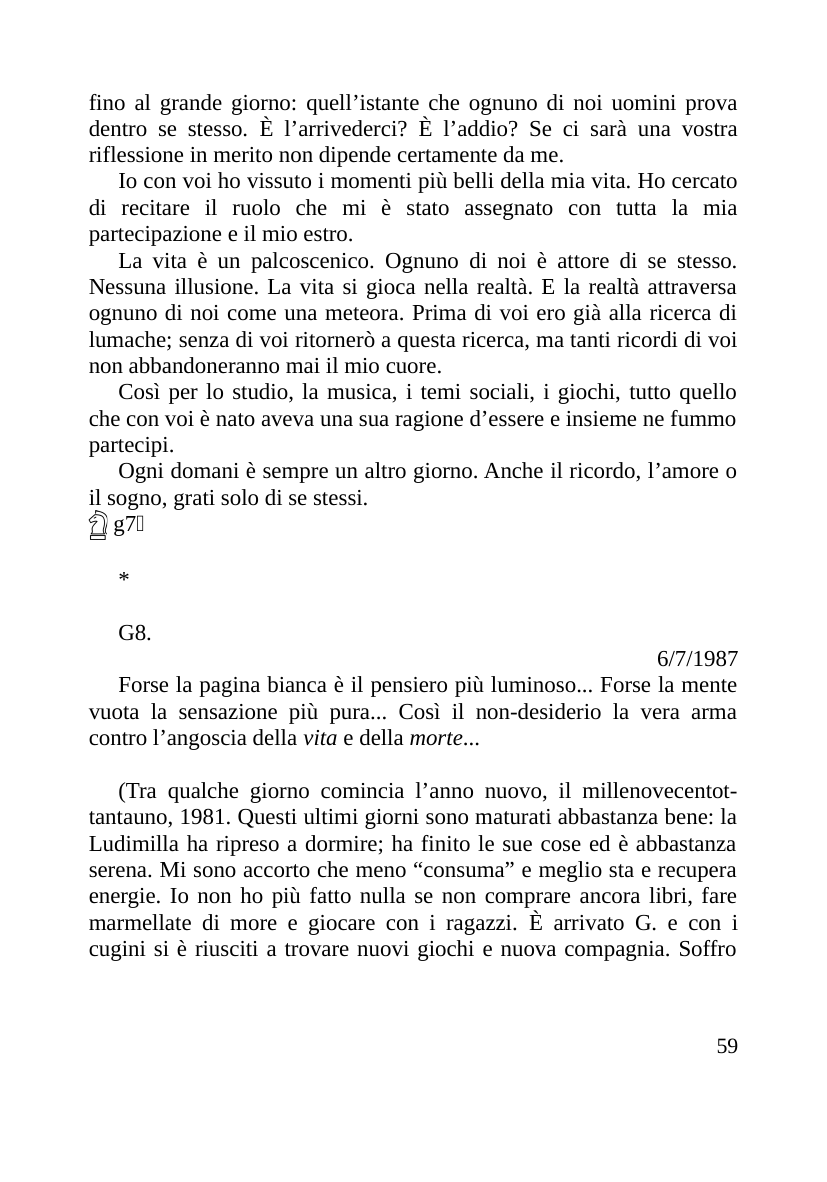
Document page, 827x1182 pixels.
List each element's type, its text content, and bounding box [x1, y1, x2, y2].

text fino al grande giorno: quell’istante che ognuno di noi uomini prova dentro se stesso. è l’arrivederci? è l’addio? Se ci sarà una vostra riflessione in merito non dipende certamente da me. [88, 88, 738, 168]
text Ogni domani è sempre un altro giorno. Anche il ricordo, l’amore o il sogno, grati solo di se stessi. [88, 457, 738, 510]
text Così per lo studio, la musica, i temi sociali, i giochi, tutto quello che con voi è nato aveva una sua ragione d’essere e insieme ne fummo partecipi. [88, 378, 738, 457]
text (Tra qualche giorno comincia l’anno nuovo, il millenovecentot-tantauno, 1981. Questi ultimi giorni sono maturati abbastanza bene: la Ludimilla ha ripreso a dormire; ha finito le sue cose ed è abbastanza serena. Mi sono accorto che meno “consuma” e meglio sta e recupera energie. Io non ho più fatto nulla se non comprare ancora libri, fare marmellate di more e giocare con i ragazzi. è arrivato G. e con i cugini si è riusciti a trovare nuovi giochi e nuova compagnia. Soffro [88, 777, 738, 961]
text Io con voi ho vissuto i momenti più belli della mia vita. Ho cercato di recitare il ruolo che mi è stato assegnato con tutta la mia partecipazione e il mio estro. [88, 168, 738, 247]
text g7g [108, 510, 738, 537]
text * [88, 566, 738, 592]
text G8. [88, 619, 738, 645]
text La vita è un palcoscenico. Ognuno di noi è attore di se stesso. Nessuna illusione. La vita si gioca nella realtà. E la realtà attraversa ognuno di noi come una meteora. Prima di voi ero già alla ricerca di lumache; senza di voi ritornerò a questa ricerca, ma tanti ricordi di voi non abbandoneranno mai il mio cuore. [88, 247, 738, 378]
text 6/7/1987 [88, 645, 738, 671]
text Forse la pagina bianca è il pensiero più luminoso... Forse la mente vuota la sensazione più pura... Così il non-desiderio la vera arma contro l’angoscia della vita e della morte... [88, 671, 738, 751]
picture [88, 510, 108, 540]
